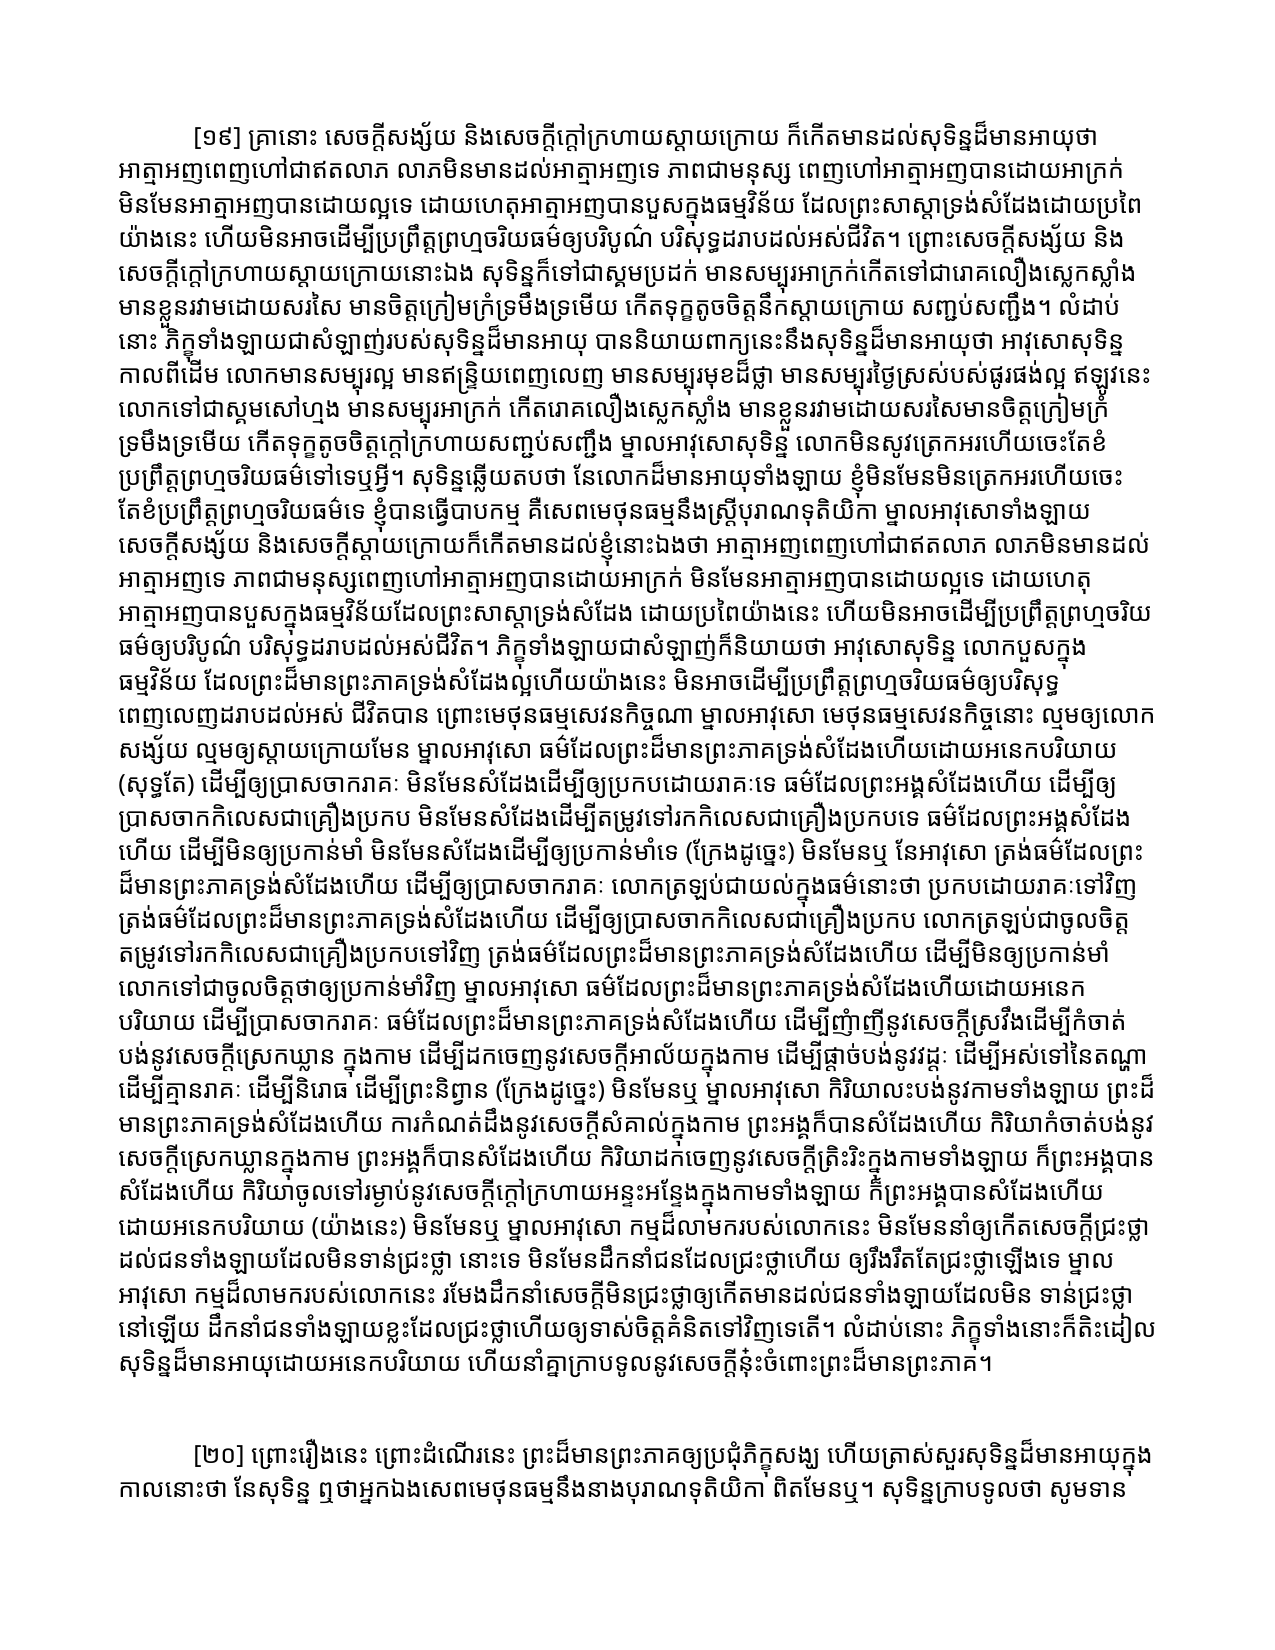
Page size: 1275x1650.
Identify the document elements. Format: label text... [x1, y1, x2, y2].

text [១៩] គ្រានោះ សេចក្តីសង្ស័យ និងសេចក្តីក្តៅក្រហាយ​ស្តាយក្រោយ ក៏កើត​មានដល់​សុទិន្នដ៏មាន​អាយុថា អាត្មាអញ​ពេញហៅ​ជាឥតលាភ លាភ​មិនមាន​ដល់អាត្មា​អញទេ ភាព​ជាមនុស្ស ពេញហៅ​អាត្មាអញ​បានដោយ​អាក្រក់ មិនមែន​អាត្មាអញ​បានដោយ​ល្អទេ ដោយ​ហេតុ​អាត្មាអញ​បានបួស​ក្នុងធម្មវិន័យ ដែល​ព្រះសាស្តា​ទ្រង់សំដែង​ដោយប្រពៃ​យ៉ាងនេះ ហើយ​មិនអាច​ដើម្បី​ប្រព្រឹត្ត​ព្រហ្មចរិយធម៌​ឲ្យបរិបូណ៌ បរិសុទ្ធ​ដរាបដល់​អស់ជីវិត។ ព្រោះ​សេចក្តី​សង្ស័យ និង​សេចក្តីក្តៅ​ក្រហាយ​ស្តាយក្រោយ​នោះឯង សុទិន្ន​ក៏ទៅជា​ស្គមប្រដក់ មាន​សម្បុរ​អាក្រក់​កើតទៅ​ជារោគ​លឿងស្លេកស្លាំង មានខ្លួន​រវាមដោយ​សរសៃ មានចិត្ត​ក្រៀមក្រំ​ទ្រមឹងទ្រមើយ កើត​ទុក្ខតូចចិត្ត​នឹកស្តាយ​ក្រោយ សញ្ជប់​សញ្ជឹង។ លំដាប់​នោះ ភិក្ខុ​ទាំងឡាយ​ជាសំឡាញ់​របស់សុទិន្ន​ដ៏មានអាយុ បាន​និយាយ​ពាក្យនេះ​នឹងសុទិន្ន​ដ៏មានអាយុ​ថា អាវុសោសុទិន្ន កាល​ពីដើម លោក​មានសម្បុរ​ល្អ មានឥន្ទ្រិយ​ពេញលេញ មាន​សម្បុរមុខ​ដ៏ថ្លា មាន​សម្បុរថ្ងៃ​ស្រស់បស់​ផូរផង់​ល្អ ឥឡូវ​នេះលោក​ទៅជាស្គម​សៅហ្មង មាន​សម្បុរ​អាក្រក់ កើតរោគ​លឿងស្លេក​ស្លាំង មានខ្លួន​រវាមដោយ​សរសៃមាន​ចិត្តក្រៀម​ក្រំទ្រមឹង​ទ្រមើយ កើត​ទុក្ខតូចចិត្ត​ក្តៅក្រហាយ​សញ្ជប់​សញ្ជឹង ម្នាល​អាវុសោ​សុទិន្ន លោក​មិនសូវ​ត្រេកអរ​ហើយចេះ​តែខំប្រព្រឹត្ត​ព្រហ្មចរិយធម៌​ទៅទេ​ឬអ្វី។ សុទិន្ន​ឆ្លើយតប​ថា នែលោក​ដ៏មានអាយុ​ទាំងឡាយ ខ្ញុំមិន​មែនមិន​ត្រេកអរ​ហើយចេះ​តែខំប្រព្រឹត្ត​ព្រហ្មចរិយធម៌​ទេ ខ្ញុំបាន​ធ្វើបាបកម្ម គឺ​សេពមេថុនធម្ម​នឹងស្រ្តីបុរាណទុតិយិកា ម្នាល​អាវុសោ​ទាំងឡាយ សេចក្តី​សង្ស័យ និង​សេចក្តីស្តាយ​ក្រោយ​ក៏កើត​មានដល់​ខ្ញុំនោះ​ឯងថា អាត្មាអញ​ពេញហៅ​ជាឥតលាភ លាភ​មិនមាន​ដល់អាត្មា​អញទេ ភាព​ជាមនុស្ស​ពេញហៅ​អាត្មាអញ​បានដោយ​អាក្រក់ មិន​មែនអាត្មា​អញបាន​ដោយល្អ​ទេ ដោយ​ហេតុ​អាត្មាអញ​បាន​បួសក្នុង​ធម្មវិន័យ​ដែល​ព្រះសាស្តា​ទ្រង់​សំដែង​ ដោយប្រពៃ​យ៉ាងនេះ ហើយ​មិនអាច​ដើម្បី​ប្រព្រឹត្ត​ព្រហ្មចរិយធម៌​ឲ្យបរិបូណ៌ បរិសុទ្ធ​ដរាប​ដល់អស់​ជីវិត។ ភិក្ខុ​ទាំងឡាយ​ជាសំឡាញ់​ក៏និយាយ​ថា អាវុសោ​សុទិន្ន លោកបួស​ក្នុងធម្មវិន័យ ដែល​ព្រះដ៏មាន​ព្រះភាគ​ទ្រង់សំដែង​ល្អហើយ​យ៉ាងនេះ មិន​អាចដើម្បី​ប្រព្រឹត្ត​ព្រហ្មចរិយធម៌​ឲ្យបរិសុទ្ធ​ពេញលេញ​ដរាប​ដល់អស់​ ជីវិតបាន ព្រោះ​មេថុនធម្ម​សេវនកិច្ច​ណា ម្នាល​អាវុសោ មេថុនធម្មសេវនកិច្ច​នោះ ល្មមឲ្យ​លោកសង្ស័យ ល្មម​ឲ្យស្តាយ​ក្រោយមែន ម្នាល​អាវុសោ ធម៌​ដែលព្រះដ៏​មានព្រះភាគ​ទ្រង់សំដែង​ហើយដោយ​អនេក​បរិយាយ (សុទ្ធតែ) ដើម្បី​ឲ្យប្រាស​ចាករាគៈ មិន​មែន​សំដែង​ដើម្បីឲ្យ​ប្រកប​ដោយរាគៈ​ទេ ធម៌​ដែលព្រះអង្គ​សំដែង​ហើយ ដើម្បី​ឲ្យប្រាសចាក​កិលេស​ជាគ្រឿង​ប្រកប មិនមែន​សំដែង​ដើម្បីតម្រូវ​ទៅរក​កិលេស​ជាគ្រឿង​ប្រកប​ទេ ធម៌ដែល​ព្រះអង្គ​សំដែង​ហើយ ដើម្បីមិន​ឲ្យប្រកាន់​មាំ មិនមែន​សំដែង​ដើម្បី​ឲ្យប្រកាន់​មាំទេ (ក្រែង​ដូច្នេះ) មិនមែន​ឬ នែអាវុសោ ត្រង់​ធម៌ដែល​ព្រះដ៏មាន​ព្រះភាគទ្រង់​សំដែង​ហើយ ដើម្បី​ឲ្យប្រាស​ចាករាគៈ លោក​ត្រឡប់​ជាយល់​ក្នុងធម៌​នោះថា ប្រកប​ដោយរាគៈ​ទៅវិញ ត្រង់​ធម៌ដែល​ព្រះដ៏មាន​ព្រះភាគ​ទ្រង់សំដែង​ហើយ ដើម្បី​ឲ្យប្រាស​ចាកកិលេស​ជាគ្រឿង​ប្រកប លោក​ត្រឡប់​ជាចូល​ចិត្ត​តម្រូវ​ទៅរក​កិលេស​ជាគ្រឿង​ប្រកប​ទៅវិញ ត្រង់​ធម៌ដែល​ព្រះដ៏មាន​ព្រះភាគ​ទ្រង់​សំដែង​ហើយ ដើម្បី​មិនឲ្យ​ប្រកាន់មាំ លោក​ទៅជាចូល​ចិត្តថាឲ្យ​ប្រកាន់មាំ​វិញ ម្នាល​អាវុសោ ធម៌ដែល​ព្រះដ៏មាន​ព្រះភាគ​ទ្រង់សំដែង​ហើយដោយ​អនេក​បរិយាយ ដើម្បី​ប្រាសចាក​រាគៈ ធម៌​ដែល​ព្រះដ៏មាន​ព្រះភាគ​ទ្រង់សំដែង​ហើយ ដើម្បី​ញំាញី​នូវសេចក្តី​ស្រវឹង​ដើម្បីកំចាត់​បង់នូវ​សេចក្តី​ស្រេកឃ្លាន​ ក្នុងកាម ដើម្បី​ដកចេញ​នូវសេចក្តី​អាល័យ​ក្នុងកាម ដើម្បី​ផ្តាច់បង់​នូវវដ្តៈ ដើម្បី​អស់ទៅ​នៃតណ្ហា ដើម្បី​គ្មានរាគៈ ដើម្បី​និរោធ ដើម្បី​ព្រះនិព្វាន (ក្រែង​ដូច្នេះ) មិនមែន​ឬ ម្នាល​អាវុសោ កិរិយា​លះបង់​នូវកាម​ទាំងឡាយ ព្រះ​ដ៏មានព្រះភាគ​ទ្រង់​សំដែង​ហើយ ការកំណត់​ដឹងនូវ​សេចក្តី​សំគាល់​ក្នុងកាម ព្រះអង្គ​ក៏បាន​សំដែងហើយ កិរិយា​កំចាត់បង់​នូវសេចក្តី​ស្រេកឃ្លាន​ក្នុងកាម ព្រះអង្គ​ក៏បាន​សំដែង​ហើយ កិរិយា​ដកចេញ​នូវសេចក្តី​ត្រិះរិះ​ក្នុងកាម​ទាំងឡាយ ក៏​ព្រះអង្គ​បាន​សំដែង​ហើយ កិរិយា​ចូល​ទៅ​រម្ងាប់​នូវសេចក្តី​ក្តៅក្រហាយ​អន្ទះអន្ទែង​ក្នុងកាម​ទាំងឡាយ ក៏​ព្រះអង្គ​បានសំដែង​ហើយ​ដោយ​អនេក​បរិយាយ (យ៉ាងនេះ) មិន​មែនឬ ម្នាល​អាវុសោ កម្ម​ដ៏លាមក​របស់​លោកនេះ មិនមែន​នាំឲ្យកើត​សេចក្តី​ជ្រះថ្លា​ដល់ជន​ទាំងឡាយ​ដែលមិន​ទាន់ជ្រះថ្លា​ នោះទេ មិន​មែន​ដឹកនាំ​ជនដែល​ជ្រះថ្លា​ហើយ ឲ្យរឹង​រឹតតែជ្រះ​ថ្លាឡើង​ទេ ម្នាល​អាវុសោ កម្មដ៏លាមក​របស់លោក​នេះ រមែង​ដឹកនាំ​សេចក្តី​មិនជ្រះថ្លា​ឲ្យកើត​មានដល់​ជនទាំងឡាយ​ដែលមិន​ ទាន់ជ្រះថ្លា​នៅឡើយ ដឹកនាំ​ជនទាំង​ឡាយខ្លះ​ដែលជ្រះថ្លា​ហើយឲ្យ​ទាស់ចិត្ត​គំនិត​ទៅវិញ​ទេតើ។ លំដាប់​នោះ ភិក្ខុ​ទាំងនោះ​ក៏តិះដៀល​សុទិន្ន​ដ៏មាន​អាយុ​ដោយ​អនេក​បរិយាយ ហើយនាំ​គ្នាក្រាប​ទូលនូវ​សេចក្តី​នុ៎ះចំពោះ​ព្រះដ៏មានព្រះភាគ។ [118, 118, 1157, 1378]
